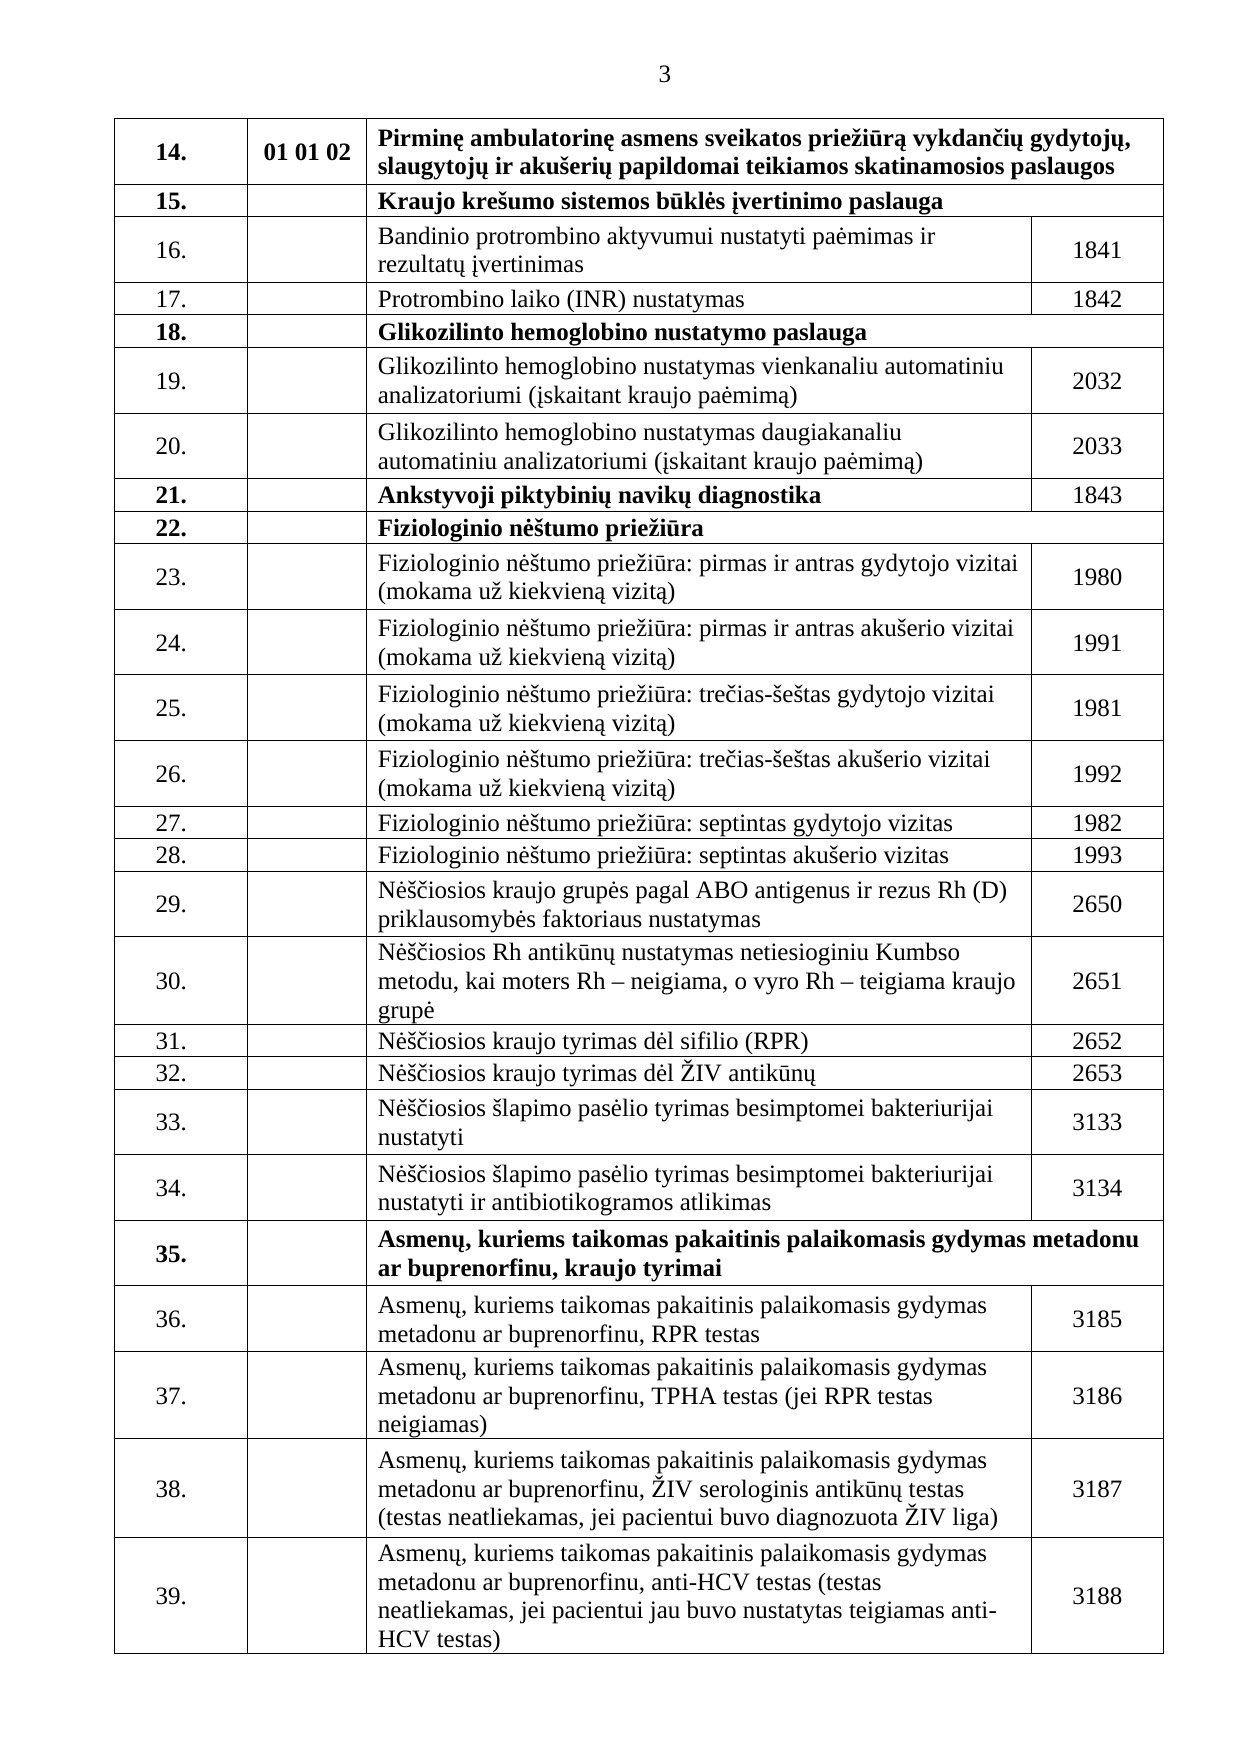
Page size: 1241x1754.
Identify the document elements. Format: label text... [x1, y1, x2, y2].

table_cell [248, 675, 366, 740]
table_cell [248, 839, 366, 871]
table_cell Bandinio protrombino aktyvumui nustatyti paėmimas ir rezultatų įvertinimas [367, 217, 1031, 282]
table_cell 1842 [1032, 283, 1163, 314]
table_cell Fiziologinio nėštumo priežiūra: septintas gydytojo vizitas [367, 807, 1031, 838]
table_cell 37. [115, 1352, 247, 1438]
table_cell Nėščiosios kraujo grupės pagal ABO antigenus ir rezus Rh (D) priklausomybės faktoriaus nustatymas [367, 872, 1031, 936]
table_cell 1980 [1032, 544, 1163, 609]
table_cell 1843 [1032, 479, 1163, 511]
table_cell Protrombino laiko (INR) nustatymas [367, 283, 1031, 314]
table_cell 2652 [1032, 1025, 1163, 1056]
table_cell [248, 1286, 366, 1351]
table_cell 36. [115, 1286, 247, 1351]
table_cell [248, 1025, 366, 1056]
table_cell 2033 [1032, 414, 1163, 478]
table_cell [248, 872, 366, 936]
table_cell Asmenų, kuriems taikomas pakaitinis palaikomasis gydymas metadonu ar buprenorfinu, kraujo tyrimai [367, 1221, 1163, 1285]
table_cell 30. [115, 937, 247, 1023]
table_cell 33. [115, 1090, 247, 1154]
table_cell Nėščiosios kraujo tyrimas dėl sifilio (RPR) [367, 1025, 1031, 1056]
table_cell 14. [115, 119, 247, 184]
table_cell 27. [115, 807, 247, 838]
table_cell Glikozilinto hemoglobino nustatymas vienkanaliu automatiniu analizatoriumi (įskaitant kraujo paėmimą) [367, 348, 1031, 412]
table_cell 3185 [1032, 1286, 1163, 1351]
table_cell [248, 544, 366, 609]
table_cell 15. [115, 185, 247, 216]
table_cell 3188 [1032, 1538, 1163, 1653]
table_cell 1982 [1032, 807, 1163, 838]
table_cell [248, 741, 366, 806]
table_cell 1981 [1032, 675, 1163, 740]
table_cell [248, 1221, 366, 1285]
table_cell 24. [115, 610, 247, 674]
table_cell 29. [115, 872, 247, 936]
table_cell [248, 479, 366, 511]
table_cell Asmenų, kuriems taikomas pakaitinis palaikomasis gydymas metadonu ar buprenorfinu, TPHA testas (jei RPR testas neigiamas) [367, 1352, 1031, 1438]
table_cell 3134 [1032, 1155, 1163, 1220]
table_cell [248, 1538, 366, 1653]
table_cell Pirminę ambulatorinę asmens sveikatos priežiūrą vykdančių gydytojų, slaugytojų ir akušerių papildomai teikiamos skatinamosios paslaugos [367, 119, 1163, 184]
table_cell [248, 283, 366, 314]
table_cell [248, 1352, 366, 1438]
table_cell 28. [115, 839, 247, 871]
table_cell [248, 1057, 366, 1088]
table_cell 2032 [1032, 348, 1163, 412]
table_cell Fiziologinio nėštumo priežiūra [367, 512, 1163, 543]
table_cell [248, 315, 366, 347]
table_cell Glikozilinto hemoglobino nustatymo paslauga [367, 315, 1163, 347]
table_cell 01 01 02 [248, 119, 366, 184]
table_cell 16. [115, 217, 247, 282]
table_cell 32. [115, 1057, 247, 1088]
table_cell 17. [115, 283, 247, 314]
table_cell Fiziologinio nėštumo priežiūra: trečias-šeštas akušerio vizitai (mokama už kiekvieną vizitą) [367, 741, 1031, 806]
table_cell 21. [115, 479, 247, 511]
table_cell 20. [115, 414, 247, 478]
table_cell 2653 [1032, 1057, 1163, 1088]
table_cell Fiziologinio nėštumo priežiūra: pirmas ir antras akušerio vizitai (mokama už kiekvieną vizitą) [367, 610, 1031, 674]
table_cell 2651 [1032, 937, 1163, 1023]
table_cell 1993 [1032, 839, 1163, 871]
table_cell [248, 1155, 366, 1220]
table_cell [248, 1090, 366, 1154]
table_cell [248, 348, 366, 412]
table_cell 38. [115, 1439, 247, 1537]
table_cell Nėščiosios kraujo tyrimas dėl ŽIV antikūnų [367, 1057, 1031, 1088]
table_cell [248, 185, 366, 216]
table_cell Kraujo krešumo sistemos būklės įvertinimo paslauga [367, 185, 1163, 216]
table_cell Asmenų, kuriems taikomas pakaitinis palaikomasis gydymas metadonu ar buprenorfinu, anti-HCV testas (testas neatliekamas, jei pacientui jau buvo nustatytas teigiamas anti-HCV testas) [367, 1538, 1031, 1653]
table_cell [248, 217, 366, 282]
table_cell [248, 1439, 366, 1537]
table_cell 39. [115, 1538, 247, 1653]
table_cell 1841 [1032, 217, 1163, 282]
table_cell Nėščiosios šlapimo pasėlio tyrimas besimptomei bakteriurijai nustatyti ir antibiotikogramos atlikimas [367, 1155, 1031, 1220]
table_cell 26. [115, 741, 247, 806]
table_cell [248, 807, 366, 838]
table_cell Nėščiosios Rh antikūnų nustatymas netiesioginiu Kumbso metodu, kai moters Rh – neigiama, o vyro Rh – teigiama kraujo grupė [367, 937, 1031, 1023]
table_cell Fiziologinio nėštumo priežiūra: septintas akušerio vizitas [367, 839, 1031, 871]
table_cell 25. [115, 675, 247, 740]
table_cell 35. [115, 1221, 247, 1285]
table_cell Fiziologinio nėštumo priežiūra: trečias-šeštas gydytojo vizitai (mokama už kiekvieną vizitą) [367, 675, 1031, 740]
table_cell Ankstyvoji piktybinių navikų diagnostika [367, 479, 1031, 511]
table_cell [248, 414, 366, 478]
table_cell 1991 [1032, 610, 1163, 674]
table_cell Glikozilinto hemoglobino nustatymas daugiakanaliu automatiniu analizatoriumi (įskaitant kraujo paėmimą) [367, 414, 1031, 478]
table_cell [248, 512, 366, 543]
table_cell 3187 [1032, 1439, 1163, 1537]
table_cell 23. [115, 544, 247, 609]
table_cell 34. [115, 1155, 247, 1220]
table_cell 3186 [1032, 1352, 1163, 1438]
table_cell 3133 [1032, 1090, 1163, 1154]
table_cell 22. [115, 512, 247, 543]
table_cell [248, 610, 366, 674]
table_cell 1992 [1032, 741, 1163, 806]
table_cell Asmenų, kuriems taikomas pakaitinis palaikomasis gydymas metadonu ar buprenorfinu, RPR testas [367, 1286, 1031, 1351]
table_cell 18. [115, 315, 247, 347]
table_cell 31. [115, 1025, 247, 1056]
table_cell [248, 937, 366, 1023]
table_cell Nėščiosios šlapimo pasėlio tyrimas besimptomei bakteriurijai nustatyti [367, 1090, 1031, 1154]
table_cell Asmenų, kuriems taikomas pakaitinis palaikomasis gydymas metadonu ar buprenorfinu, ŽIV serologinis antikūnų testas (testas neatliekamas, jei pacientui buvo diagnozuota ŽIV liga) [367, 1439, 1031, 1537]
table_cell 2650 [1032, 872, 1163, 936]
table_cell 19. [115, 348, 247, 412]
table_cell Fiziologinio nėštumo priežiūra: pirmas ir antras gydytojo vizitai (mokama už kiekvieną vizitą) [367, 544, 1031, 609]
